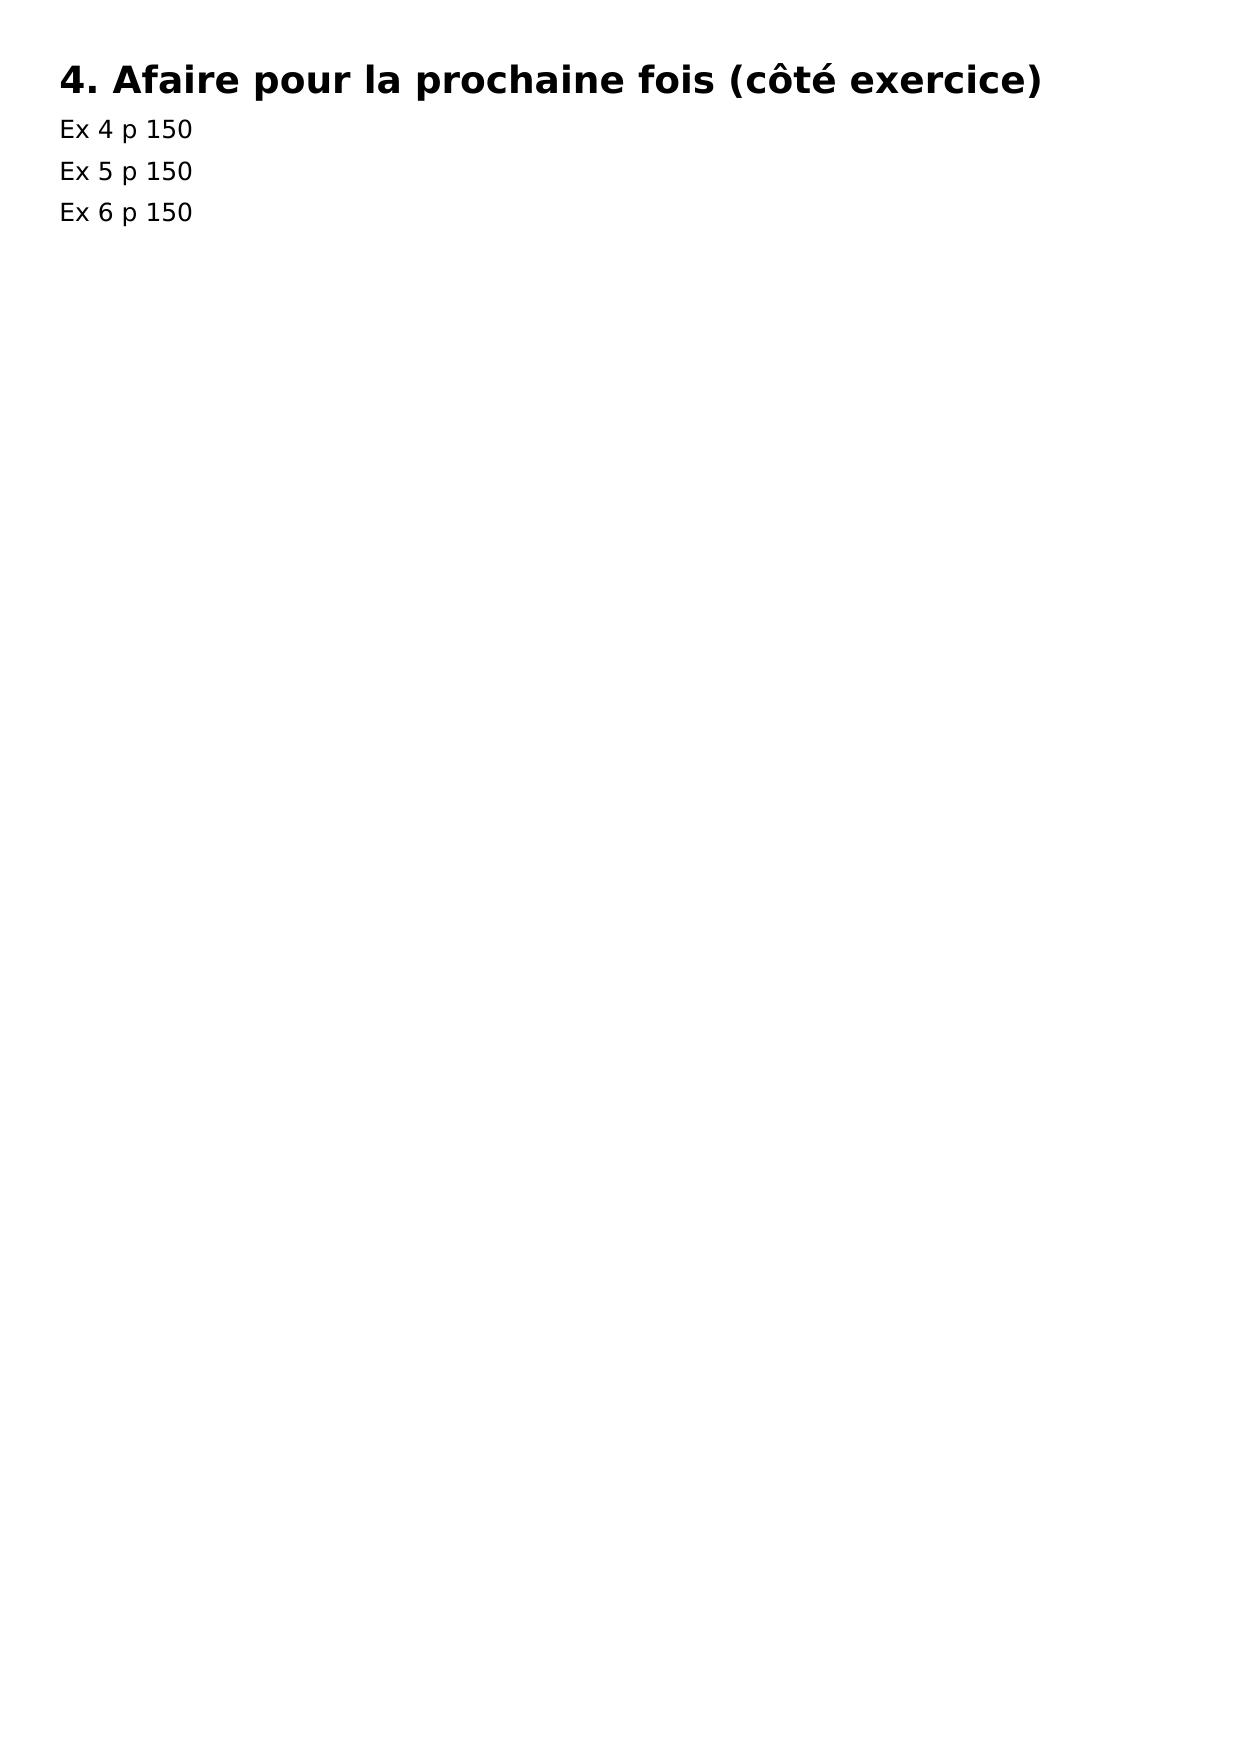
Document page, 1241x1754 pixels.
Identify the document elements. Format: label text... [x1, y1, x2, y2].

text Ex 5 p 150 [59, 157, 1181, 186]
text Ex 6 p 150 [59, 198, 1181, 228]
text Ex 4 p 150 [59, 115, 1181, 144]
subtitle 4. Afaire pour la prochaine fois (côté exercice) [59, 59, 1181, 103]
